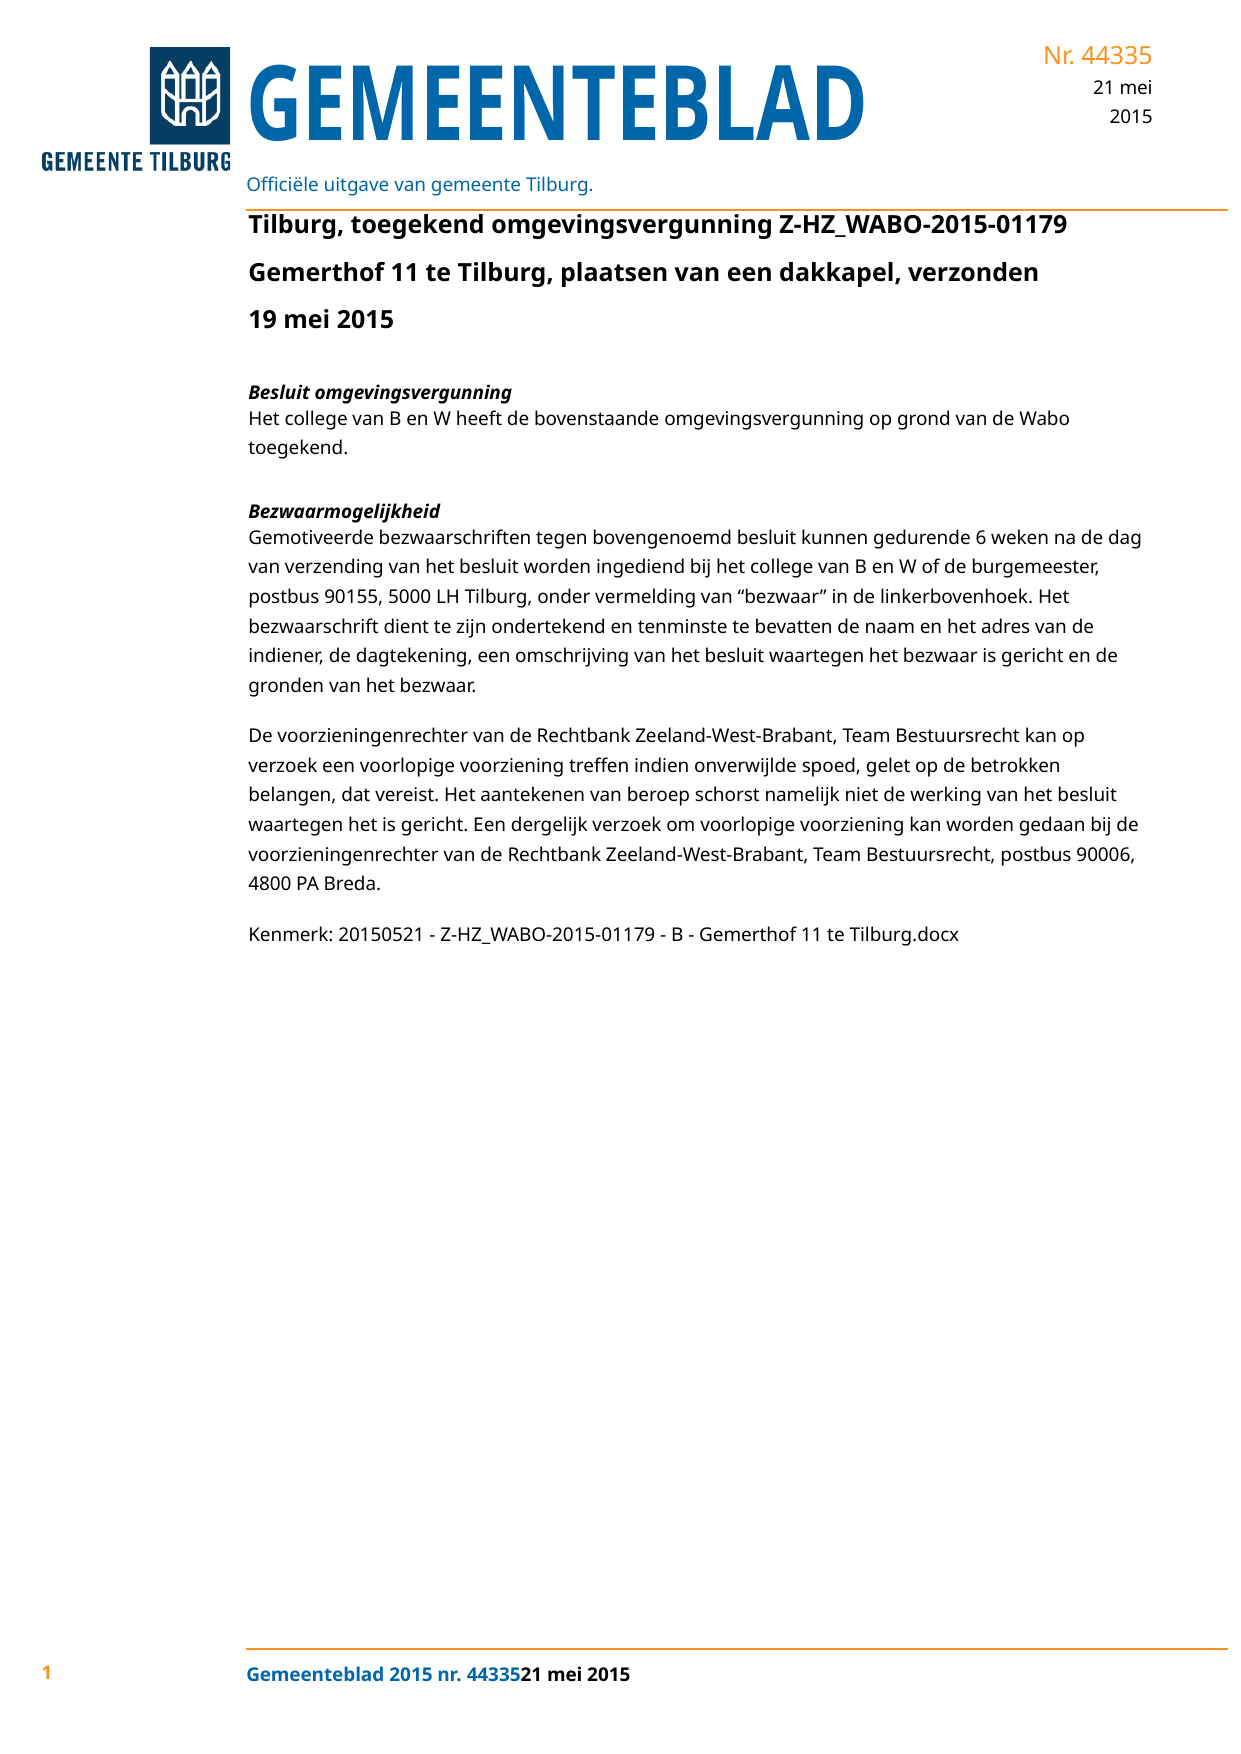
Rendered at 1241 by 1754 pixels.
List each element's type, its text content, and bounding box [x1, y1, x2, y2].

text Besluit omgevingsvergunning [248, 379, 1152, 405]
picture [41, 47, 231, 172]
text Gemotiveerde bezwaarschriften tegen bovengenoemd besluit kunnen gedurende 6 weken na de dag van verzending van het besluit worden ingediend bij het college van B en W of de burgemeester, postbus 90155, 5000 LH Tilburg, onder vermelding van “bezwaar” in de linkerbovenhoek. Het bezwaarschrift dient te zijn ondertekend en tenminste te bevatten de naam en het adres van de indiener, de dagtekening, een omschrijving van het besluit waartegen het bezwaar is gericht en de gronden van het bezwaar. [248, 524, 1152, 698]
text Kenmerk: 20150521 - Z-HZ_WABO-2015-01179 - B - Gemerthof 11 te Tilburg.docx [248, 921, 1152, 946]
text Het college van B en W heeft de bovenstaande omgevingsvergunning op grond van de Wabo toegekend. [248, 405, 1152, 460]
text Bezwaarmogelijkheid [248, 498, 1152, 524]
text De voorzieningenrechter van de Rechtbank Zeeland-West-Brabant, Team Bestuursrecht kan op verzoek een voorlopige voorziening treffen indien onverwijlde spoed, gelet op de betrokken belangen, dat vereist. Het aantekenen van beroep schorst namelijk niet de werking van het besluit waartegen het is gericht. Een dergelijk verzoek om voorlopige voorziening kan worden gedaan bij de voorzieningenrechter van de Rechtbank Zeeland-West-Brabant, Team Bestuursrecht, postbus 90006, 4800 PA Breda. [248, 722, 1152, 896]
text Tilburg, toegekend omgevingsvergunning Z-HZ_WABO-2015-01179 Gemerthof 11 te Tilburg, plaatsen van een dakkapel, verzonden 19 mei 2015 [248, 211, 1152, 336]
